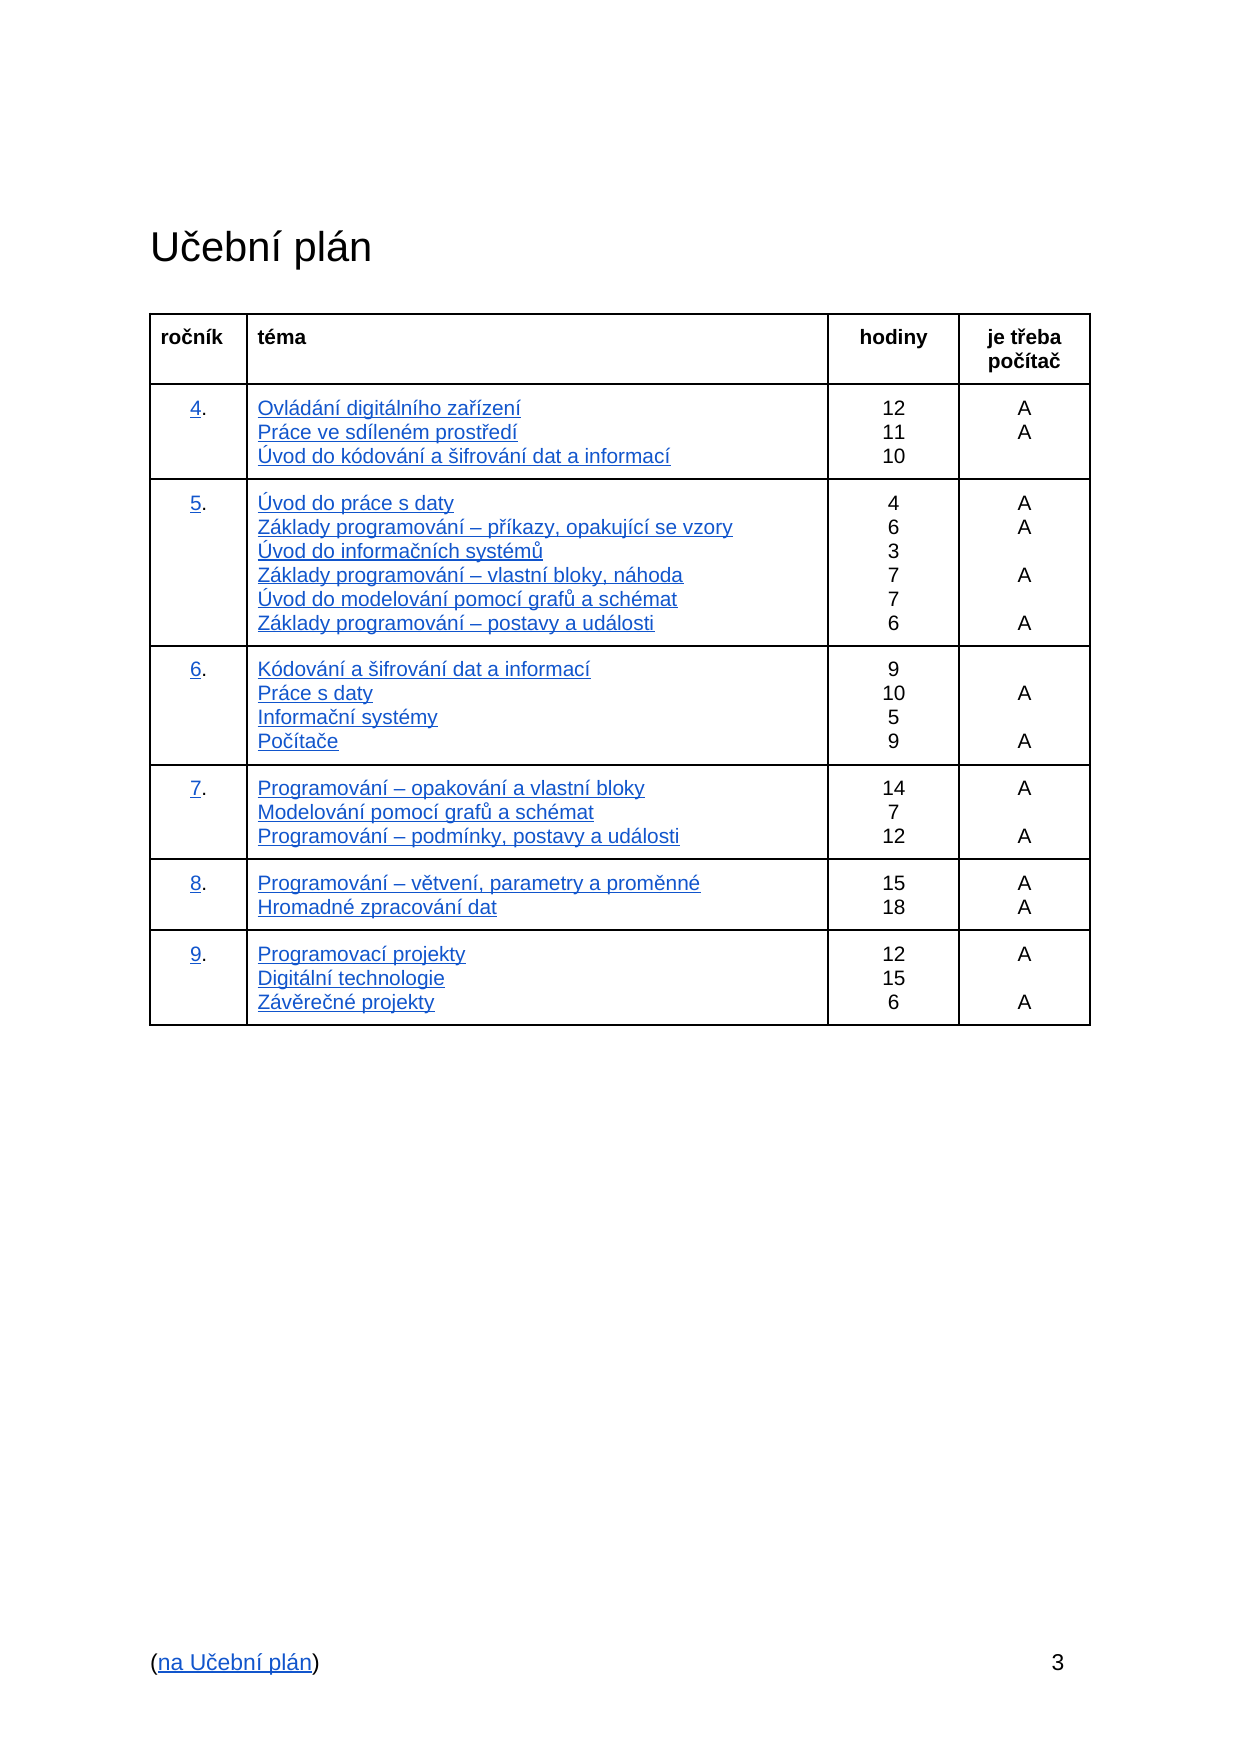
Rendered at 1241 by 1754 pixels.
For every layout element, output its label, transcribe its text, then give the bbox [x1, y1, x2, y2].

table_cell A A [960, 385, 1089, 478]
table_header hodiny [829, 315, 958, 383]
table_cell 8. [151, 860, 246, 929]
table_cell 6. [151, 647, 246, 763]
table_cell 15 18 [829, 860, 958, 929]
table_cell 12 15 6 [829, 931, 958, 1024]
table_cell 4. [151, 385, 246, 478]
table_header téma [248, 315, 827, 383]
table_cell Programování – opakování a vlastní bloky Modelování pomocí grafů a schémat Programování – podmínky, postavy a události [248, 766, 827, 858]
table_cell 7. [151, 766, 246, 858]
table_cell A A [960, 647, 1089, 763]
table_cell 14 7 12 [829, 766, 958, 858]
subtitle Učební plán [150, 222, 1065, 270]
table_cell 5. [151, 480, 246, 645]
table_header je třeba počítač [960, 315, 1089, 383]
table_header ročník [151, 315, 246, 383]
table_cell 9. [151, 931, 246, 1024]
table_cell 9 10 5 9 [829, 647, 958, 763]
table_cell 12 11 10 [829, 385, 958, 478]
table_cell A A [960, 860, 1089, 929]
table_cell A A [960, 766, 1089, 858]
table_cell Úvod do práce s daty Základy programování – příkazy, opakující se vzory Úvod do informačních systémů Základy programování – vlastní bloky, náhoda Úvod do modelování pomocí grafů a schémat Základy programování – postavy a události [248, 480, 827, 645]
table_cell Programovací projekty Digitální technologie Závěrečné projekty [248, 931, 827, 1024]
table_cell A A [960, 931, 1089, 1024]
table_cell Kódování a šifrování dat a informací Práce s daty Informační systémy Počítače [248, 647, 827, 763]
table_cell Ovládání digitálního zařízení Práce ve sdíleném prostředí Úvod do kódování a šifrování dat a informací [248, 385, 827, 478]
table_cell Programování – větvení, parametry a proměnné Hromadné zpracování dat [248, 860, 827, 929]
table_cell 4 6 3 7 7 6 [829, 480, 958, 645]
table_cell A A A A [960, 480, 1089, 645]
